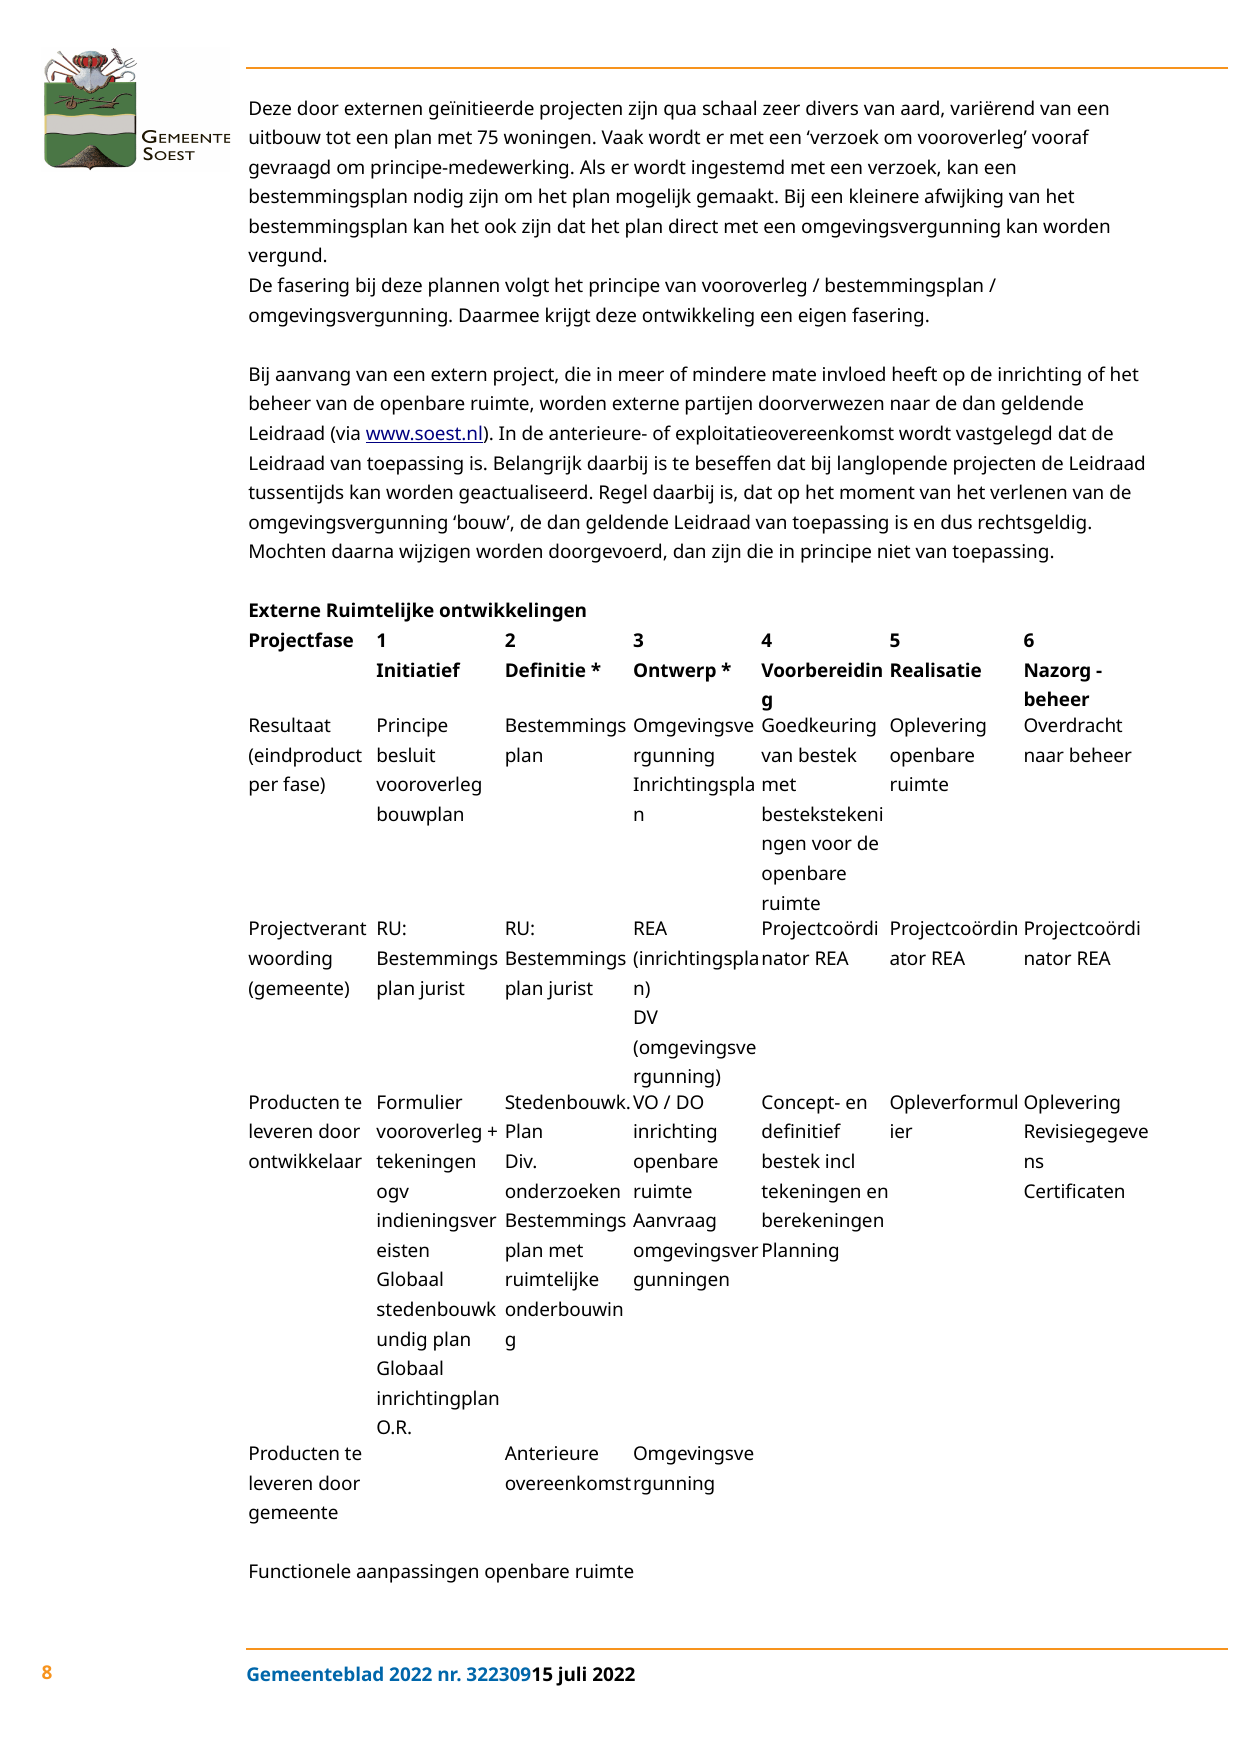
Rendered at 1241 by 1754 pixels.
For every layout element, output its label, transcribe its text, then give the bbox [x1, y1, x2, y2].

table_header Projectfase [248, 628, 376, 712]
table_header 6 Nazorg - beheer [1023, 628, 1152, 712]
table_cell Stedenbouwk. Plan Div. onderzoeken Bestemmingsplan met ruimtelijke onderbouwing [505, 1089, 633, 1440]
table_cell Projectverantwoording (gemeente) [248, 916, 376, 1089]
table_header 4 Voorbereiding [761, 628, 889, 712]
text Externe Ruimtelijke ontwikkelingen [248, 598, 1152, 623]
table_cell Opleverformulier [889, 1089, 1023, 1440]
table_header 2 Definitie * [505, 628, 633, 712]
table_cell Producten te leveren door gemeente [248, 1440, 376, 1525]
table_header 5 Realisatie [889, 628, 1023, 712]
table_cell Resultaat (eindproduct per fase) [248, 712, 376, 916]
table_cell VO / DO inrichting openbare ruimte Aanvraag omgevingsvergunningen [633, 1089, 761, 1440]
table_cell Producten te leveren door ontwikkelaar [248, 1089, 376, 1440]
table_cell Projectcoördinator REA [761, 916, 889, 1089]
text De fasering bij deze plannen volgt het principe van vooroverleg / bestemmingsplan / omgevingsvergunning. Daarmee krijgt deze ontwikkeling een eigen fasering. [248, 272, 1152, 328]
table_cell Formulier vooroverleg + tekeningen ogv indieningsvereisten Globaal stedenbouwkundig plan Globaal inrichtingplan O.R. [376, 1089, 504, 1440]
table_cell RU: Bestemmingsplan jurist [376, 916, 504, 1089]
table_cell [376, 1440, 504, 1525]
table_header 1 Initiatief [376, 628, 504, 712]
table_cell Principe besluit vooroverleg bouwplan [376, 712, 504, 916]
table_cell Oplevering Revisiegegevens Certificaten [1023, 1089, 1152, 1440]
table_cell Overdracht naar beheer [1023, 712, 1152, 916]
text Functionele aanpassingen openbare ruimte [248, 1558, 1152, 1584]
table_cell Anterieure overeenkomst [505, 1440, 633, 1525]
table_cell Bestemmingsplan [505, 712, 633, 916]
table_cell Concept- en definitief bestek incl tekeningen en berekeningen Planning [761, 1089, 889, 1440]
table_cell [1023, 1440, 1152, 1525]
text Deze door externen geïnitieerde projecten zijn qua schaal zeer divers van aard, variërend van een uitbouw tot een plan met 75 woningen. Vaak wordt er met een ‘verzoek om vooroverleg’ vooraf gevraagd om principe-medewerking. Als er wordt ingestemd met een verzoek, kan een bestemmingsplan nodig zijn om het plan mogelijk gemaakt. Bij een kleinere afwijking van het bestemmingsplan kan het ook zijn dat het plan direct met een omgevingsvergunning kan worden vergund. [248, 95, 1152, 268]
table_cell Omgevingsvergunning Inrichtingsplan [633, 712, 761, 916]
table_cell [761, 1440, 889, 1525]
picture [41, 47, 231, 172]
table_cell Oplevering openbare ruimte [889, 712, 1023, 916]
table_cell [889, 1440, 1023, 1525]
table_cell REA (inrichtingsplan) DV (omgevingsvergunning) [633, 916, 761, 1089]
table_cell Projectcoördinator REA [1023, 916, 1152, 1089]
table_cell Goedkeuring van bestek met bestekstekeningen voor de openbare ruimte [761, 712, 889, 916]
table_header 3 Ontwerp * [633, 628, 761, 712]
text Bij aanvang van een extern project, die in meer of mindere mate invloed heeft op de inrichting of het beheer van de openbare ruimte, worden externe partijen doorverwezen naar de dan geldende Leidraad (via www.soest.nl). In de anterieure- of exploitatieovereenkomst wordt vastgelegd dat de Leidraad van toepassing is. Belangrijk daarbij is te beseffen dat bij langlopende projecten de Leidraad tussentijds kan worden geactualiseerd. Regel daarbij is, dat op het moment van het verlenen van de omgevingsvergunning ‘bouw’, de dan geldende Leidraad van toepassing is en dus rechtsgeldig. Mochten daarna wijzigen worden doorgevoerd, dan zijn die in principe niet van toepassing. [248, 361, 1152, 564]
table_cell Projectcoördinator REA [889, 916, 1023, 1089]
table_cell RU: Bestemmingsplan jurist [505, 916, 633, 1089]
table_cell Omgevingsvergunning [633, 1440, 761, 1525]
